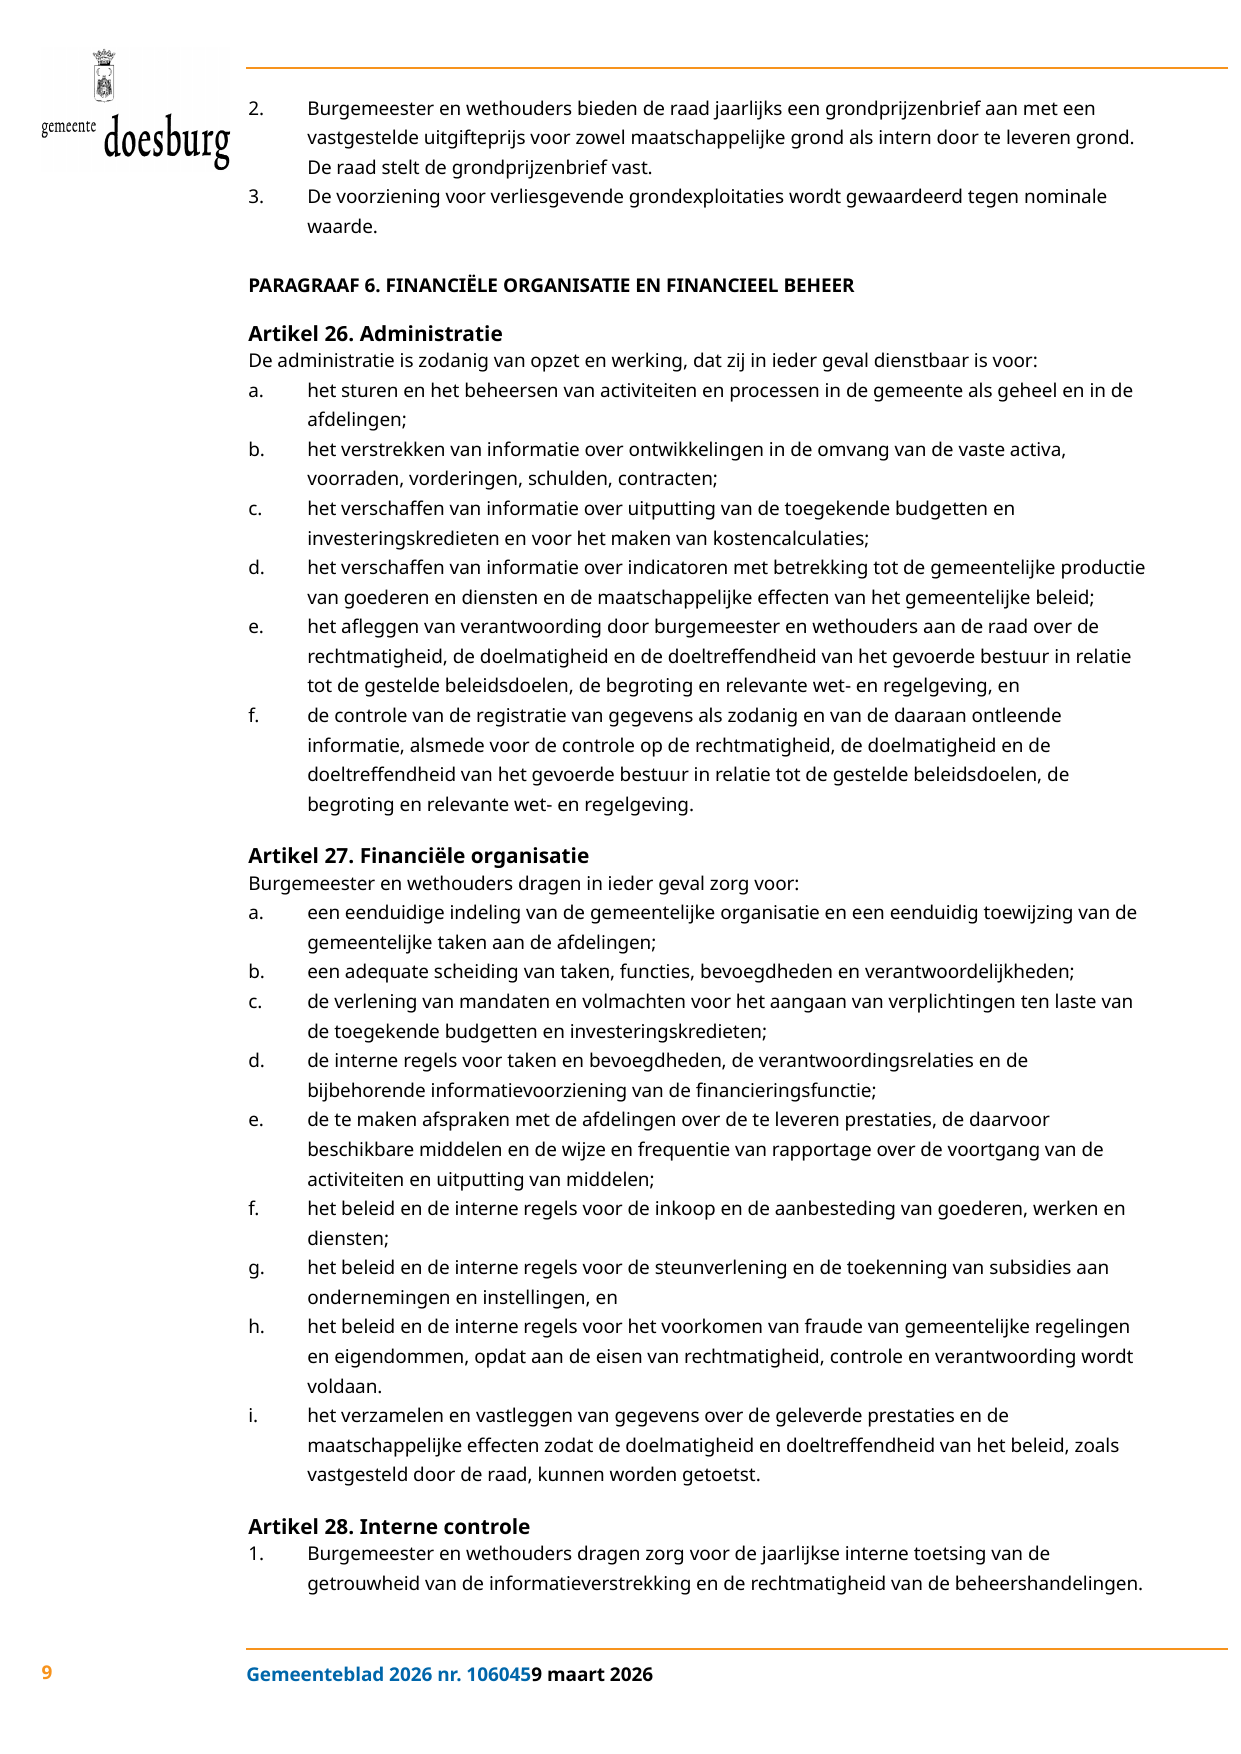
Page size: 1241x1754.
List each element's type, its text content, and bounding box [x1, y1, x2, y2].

list het verzamelen en vastleggen van gegevens over de geleverde prestaties en de maatschappelijke effecten zodat de doelmatigheid en doeltreffendheid van het beleid, zoals vastgesteld door de raad, kunnen worden getoetst. [248, 1402, 1152, 1487]
text PARAGRAAF 6. FINANCIËLE ORGANISATIE EN FINANCIEEL BEHEER [248, 272, 1152, 298]
list de verlening van mandaten en volmachten voor het aangaan van verplichtingen ten laste van de toegekende budgetten en investeringskredieten; [248, 988, 1152, 1043]
list het beleid en de interne regels voor het voorkomen van fraude van gemeentelijke regelingen en eigendommen, opdat aan de eisen van rechtmatigheid, controle en verantwoording wordt voldaan. [248, 1314, 1152, 1398]
text Artikel 26. Administratie [248, 319, 1152, 347]
list het afleggen van verantwoording door burgemeester en wethouders aan de raad over de rechtmatigheid, de doelmatigheid en de doeltreffendheid van het gevoerde bestuur in relatie tot de gestelde beleidsdoelen, de begroting en relevante wet- en regelgeving, en [248, 613, 1152, 698]
list Burgemeester en wethouders dragen zorg voor de jaarlijkse interne toetsing van de getrouwheid van de informatieverstrekking en de rechtmatigheid van de beheershandelingen. [248, 1540, 1152, 1596]
list de interne regels voor taken en bevoegdheden, de verantwoordingsrelaties en de bijbehorende informatievoorziening van de financieringsfunctie; [248, 1047, 1152, 1103]
picture [41, 47, 231, 172]
list de te maken afspraken met de afdelingen over de te leveren prestaties, de daarvoor beschikbare middelen en de wijze en frequentie van rapportage over de voortgang van de activiteiten en uitputting van middelen; [248, 1107, 1152, 1191]
list een eenduidige indeling van de gemeentelijke organisatie en een eenduidig toewijzing van de gemeentelijke taken aan de afdelingen; [248, 899, 1152, 955]
list het sturen en het beheersen van activiteiten en processen in de gemeente als geheel en in de afdelingen; [248, 377, 1152, 432]
list het verstrekken van informatie over ontwikkelingen in de omvang van de vaste activa, voorraden, vorderingen, schulden, contracten; [248, 436, 1152, 491]
list het beleid en de interne regels voor de steunverlening en de toekenning van subsidies aan ondernemingen en instellingen, en [248, 1254, 1152, 1310]
text Artikel 28. Interne controle [248, 1512, 1152, 1540]
list een adequate scheiding van taken, functies, bevoegdheden en verantwoordelijkheden; [248, 959, 1152, 984]
list de controle van de registratie van gegevens als zodanig en van de daaraan ontleende informatie, alsmede voor de controle op de rechtmatigheid, de doelmatigheid en de doeltreffendheid van het gevoerde bestuur in relatie tot de gestelde beleidsdoelen, de begroting en relevante wet- en regelgeving. [248, 702, 1152, 817]
list Burgemeester en wethouders bieden de raad jaarlijks een grondprijzenbrief aan met een vastgestelde uitgifteprijs voor zowel maatschappelijke grond als intern door te leveren grond. De raad stelt de grondprijzenbrief vast. [248, 95, 1152, 180]
list het verschaffen van informatie over indicatoren met betrekking tot de gemeentelijke productie van goederen en diensten en de maatschappelijke effecten van het gemeentelijke beleid; [248, 554, 1152, 610]
list het beleid en de interne regels voor de inkoop en de aanbesteding van goederen, werken en diensten; [248, 1195, 1152, 1251]
list De voorziening voor verliesgevende grondexploitaties wordt gewaardeerd tegen nominale waarde. [248, 183, 1152, 239]
text Artikel 27. Financiële organisatie [248, 841, 1152, 870]
text De administratie is zodanig van opzet en werking, dat zij in ieder geval dienstbaar is voor: [248, 347, 1152, 373]
list het verschaffen van informatie over uitputting van de toegekende budgetten en investeringskredieten en voor het maken van kostencalculaties; [248, 495, 1152, 551]
text Burgemeester en wethouders dragen in ieder geval zorg voor: [248, 870, 1152, 896]
